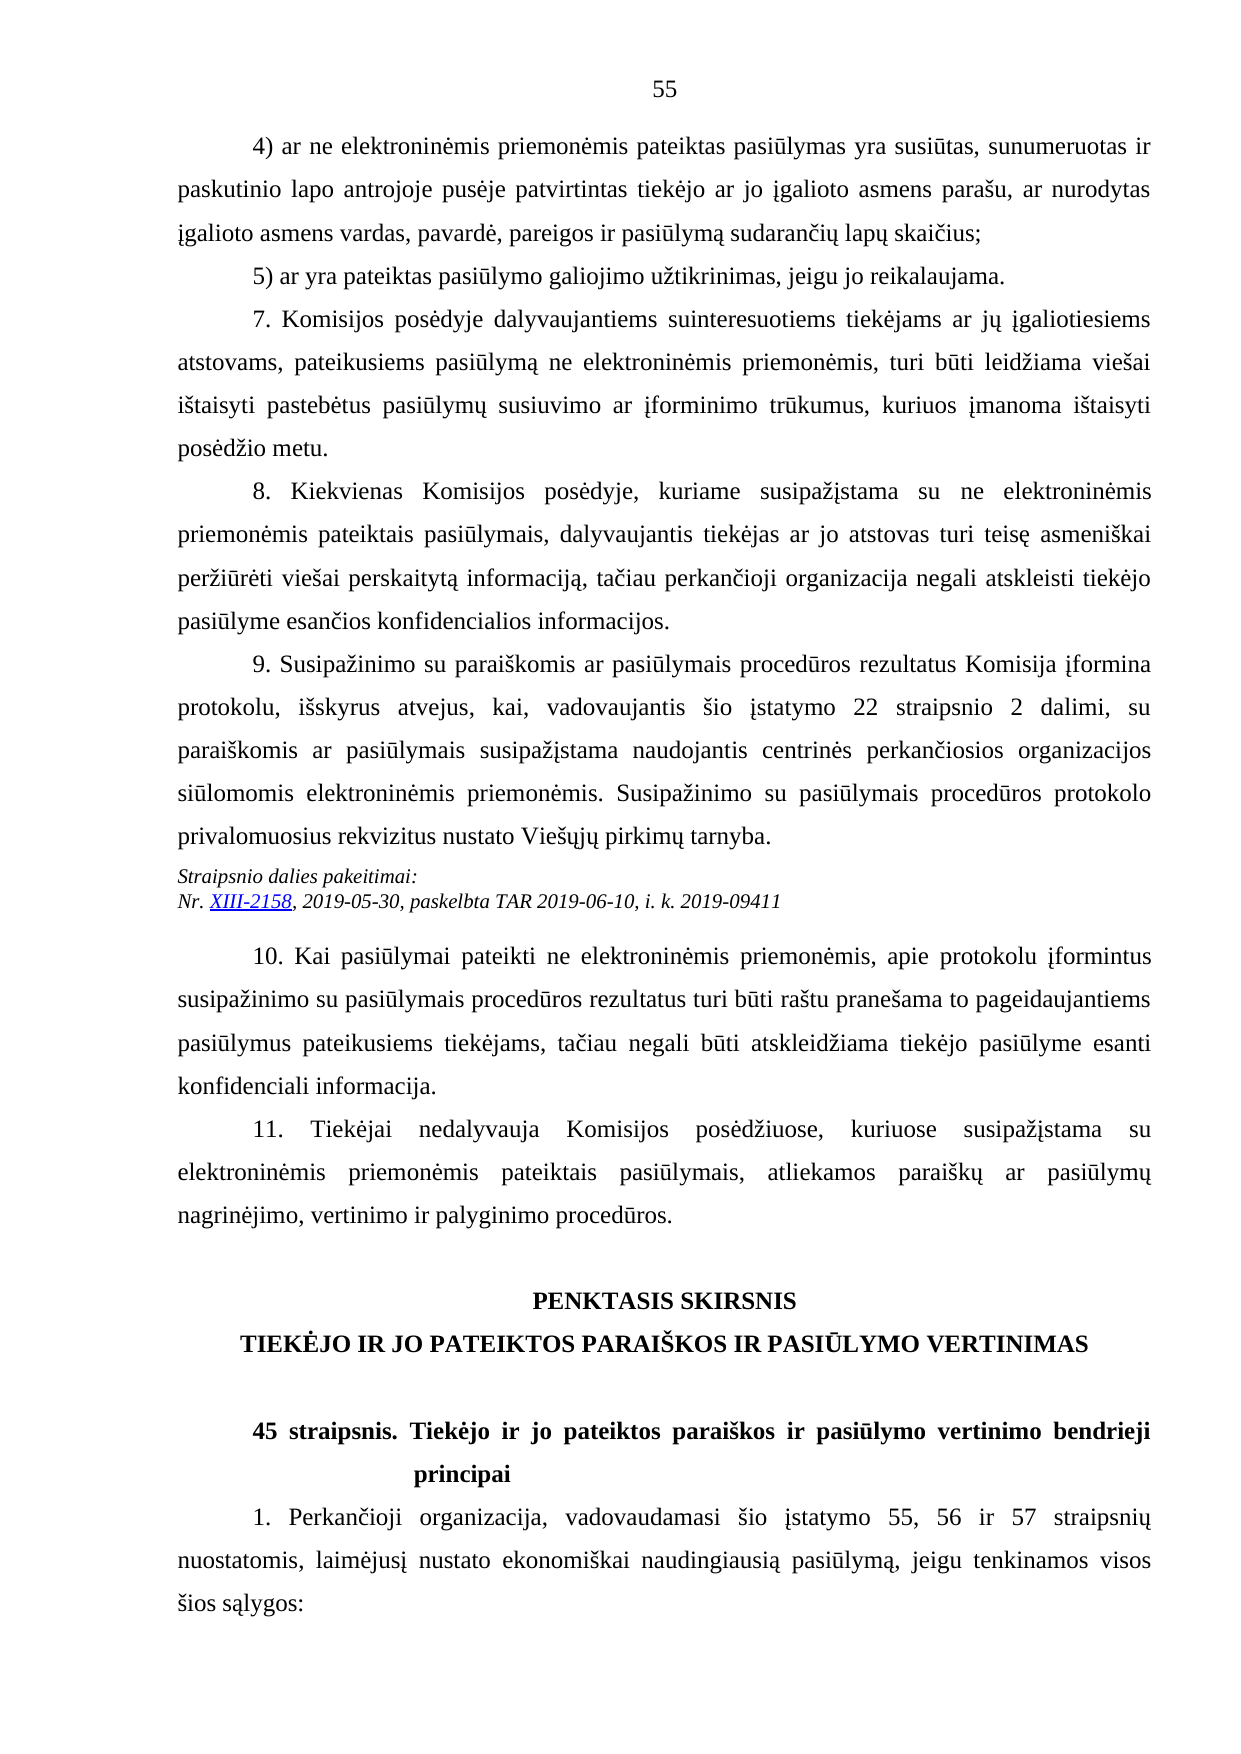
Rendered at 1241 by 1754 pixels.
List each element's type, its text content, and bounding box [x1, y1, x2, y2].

text 45 straipsnis. Tiekėjo ir jo pateiktos paraiškos ir pasiūlymo vertinimo bendrieji principai [252, 1416, 1152, 1488]
text Nr. XIII-2158, 2019-05-30, paskelbta TAR 2019-06-10, i. k. 2019-09411 [177, 888, 1152, 913]
text 10. Kai pasiūlymai pateikti ne elektroninėmis priemonėmis, apie protokolu įformintus susipažinimo su pasiūlymais procedūros rezultatus turi būti raštu pranešama to pageidaujantiems pasiūlymus pateikusiems tiekėjams, tačiau negali būti atskleidžiama tiekėjo pasiūlyme esanti konfidenciali informacija. [177, 941, 1152, 1099]
text 9. Susipažinimo su paraiškomis ar pasiūlymais procedūros rezultatus Komisija įformina protokolu, išskyrus atvejus, kai, vadovaujantis šio įstatymo 22 straipsnio 2 dalimi, su paraiškomis ar pasiūlymais susipažįstama naudojantis centrinės perkančiosios organizacijos siūlomomis elektroninėmis priemonėmis. Susipažinimo su pasiūlymais procedūros protokolo privalomuosius rekvizitus nustato Viešųjų pirkimų tarnyba. [177, 649, 1152, 850]
text TIEKĖJO IR JO PATEIKTOS PARAIŠKOS IR PASIŪLYMO VERTINIMAS [177, 1329, 1152, 1358]
text PENKTASIS SKIRSNIS [177, 1286, 1152, 1315]
text 8. Kiekvienas Komisijos posėdyje, kuriame susipažįstama su ne elektroninėmis priemonėmis pateiktais pasiūlymais, dalyvaujantis tiekėjas ar jo atstovas turi teisę asmeniškai peržiūrėti viešai perskaitytą informaciją, tačiau perkančioji organizacija negali atskleisti tiekėjo pasiūlyme esančios konfidencialios informacijos. [177, 476, 1152, 634]
text Straipsnio dalies pakeitimai: [177, 864, 1152, 888]
text 7. Komisijos posėdyje dalyvaujantiems suinteresuotiems tiekėjams ar jų įgaliotiesiems atstovams, pateikusiems pasiūlymą ne elektroninėmis priemonėmis, turi būti leidžiama viešai ištaisyti pastebėtus pasiūlymų susiuvimo ar įforminimo trūkumus, kuriuos įmanoma ištaisyti posėdžio metu. [177, 304, 1152, 462]
text 5) ar yra pateiktas pasiūlymo galiojimo užtikrinimas, jeigu jo reikalaujama. [177, 261, 1152, 289]
text 1. Perkančioji organizacija, vadovaudamasi šio įstatymo 55, 56 ir 57 straipsnių nuostatomis, laimėjusį nustato ekonomiškai naudingiausią pasiūlymą, jeigu tenkinamos visos šios sąlygos: [177, 1502, 1152, 1617]
text 11. Tiekėjai nedalyvauja Komisijos posėdžiuose, kuriuose susipažįstama su elektroninėmis priemonėmis pateiktais pasiūlymais, atliekamos paraiškų ar pasiūlymų nagrinėjimo, vertinimo ir palyginimo procedūros. [177, 1114, 1152, 1229]
text 4) ar ne elektroninėmis priemonėmis pateiktas pasiūlymas yra susiūtas, sunumeruotas ir paskutinio lapo antrojoje pusėje patvirtintas tiekėjo ar jo įgalioto asmens parašu, ar nurodytas įgalioto asmens vardas, pavardė, pareigos ir pasiūlymą sudarančių lapų skaičius; [177, 131, 1152, 246]
